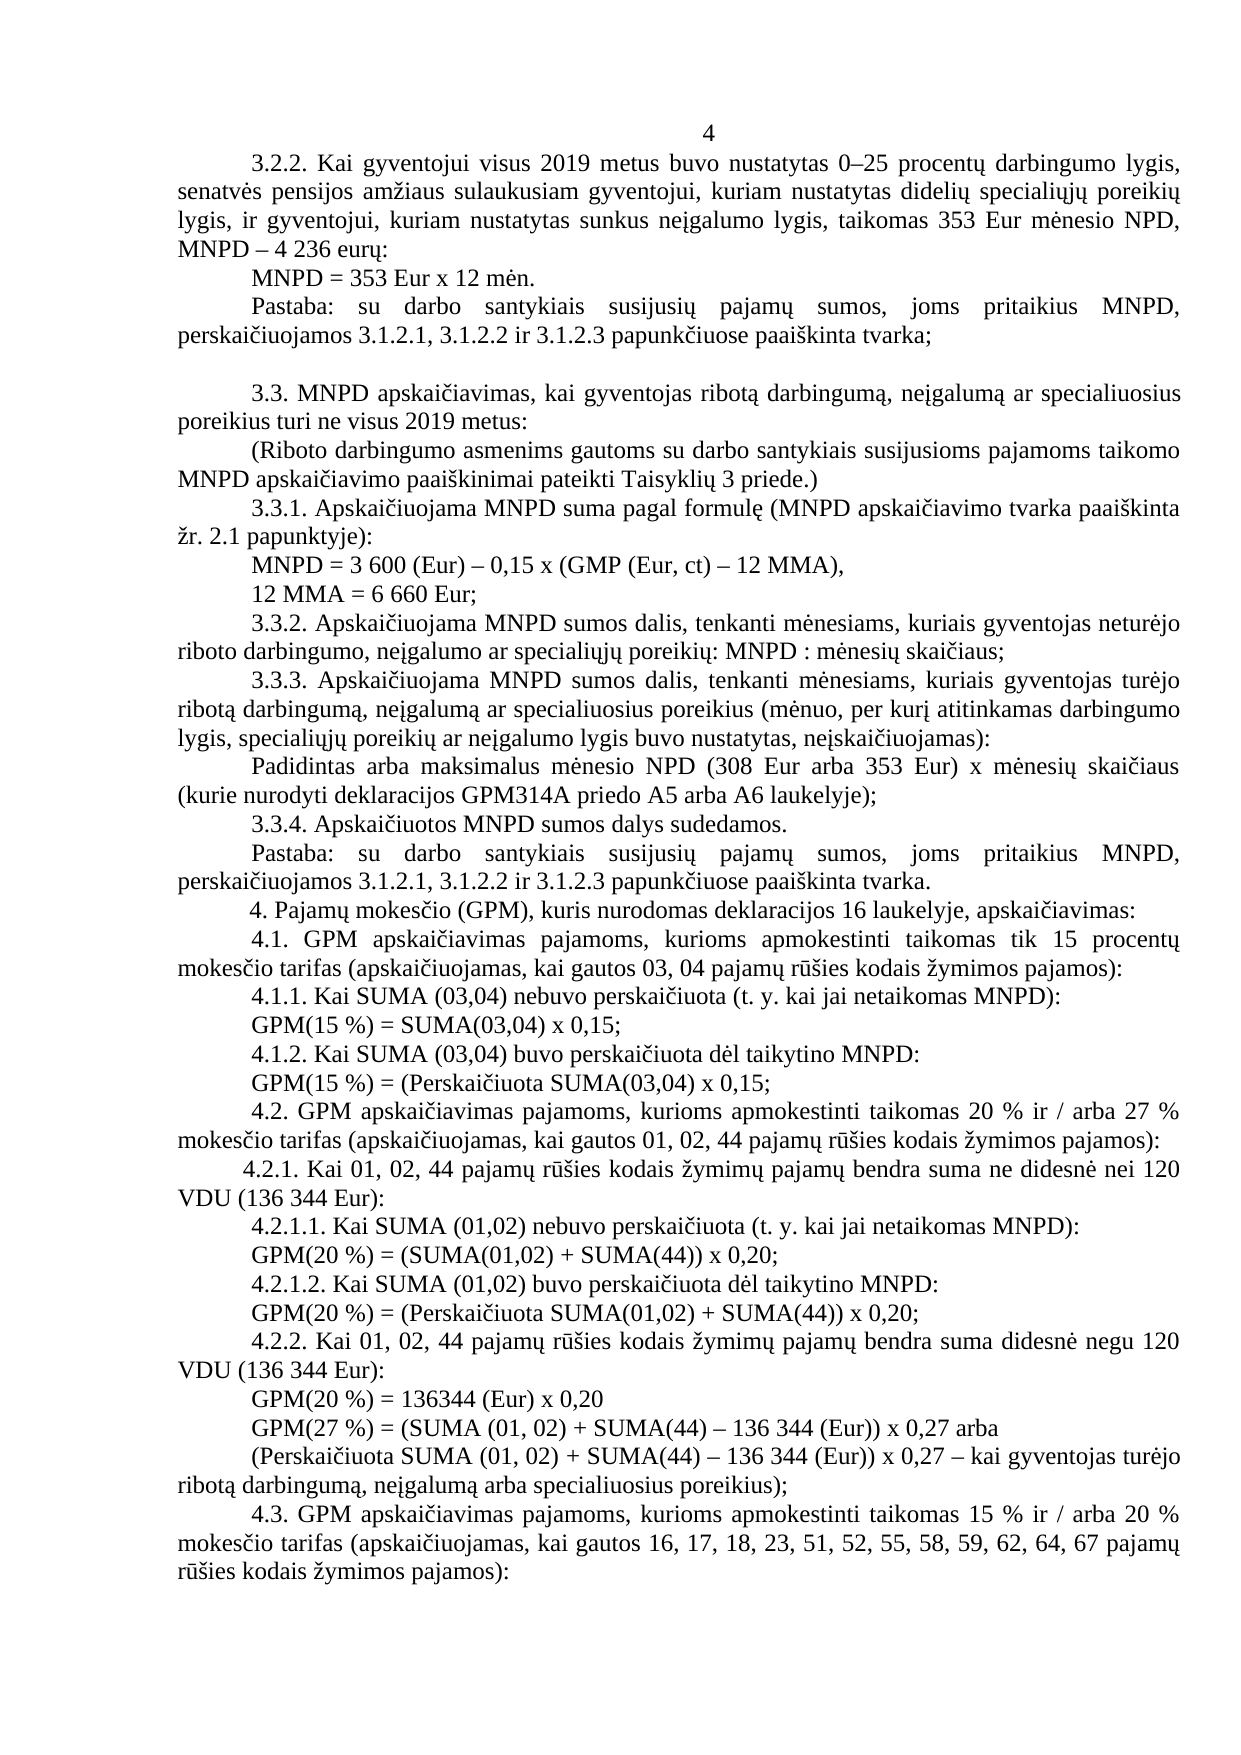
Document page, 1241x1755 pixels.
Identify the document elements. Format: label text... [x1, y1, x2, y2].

text 4.2.1.2. Kai SUMA (01,02) buvo perskaičiuota dėl taikytino MNPD: [177, 1269, 1181, 1298]
text 4.1.2. Kai SUMA (03,04) buvo perskaičiuota dėl taikytino MNPD: [192, 1039, 1181, 1068]
text 4.2.1. Kai 01, 02, 44 pajamų rūšies kodais žymimų pajamų bendra suma ne didesnė nei 120 VDU (136 344 Eur): [177, 1154, 1181, 1211]
text 3.3.4. Apskaičiuotos MNPD sumos dalys sudedamos. [177, 809, 1181, 838]
text 4.2.2. Kai 01, 02, 44 pajamų rūšies kodais žymimų pajamų bendra suma didesnė negu 120 VDU (136 344 Eur): [177, 1326, 1181, 1384]
text Pastaba: su darbo santykiais susijusių pajamų sumos, joms pritaikius MNPD, perskaičiuojamos 3.1.2.1, 3.1.2.2 ir 3.1.2.3 papunkčiuose paaiškinta tvarka. [177, 838, 1181, 895]
text Padidintas arba maksimalus mėnesio NPD (308 Eur arba 353 Eur) x mėnesių skaičiaus (kurie nurodyti deklaracijos GPM314A priedo A5 arba A6 laukelyje); [177, 751, 1181, 809]
text 4.1.1. Kai SUMA (03,04) nebuvo perskaičiuota (t. y. kai jai netaikomas MNPD): [177, 981, 1181, 1010]
text 4.2. GPM apskaičiavimas pajamoms, kurioms apmokestinti taikomas 20 % ir / arba 27 % mokesčio tarifas (apskaičiuojamas, kai gautos 01, 02, 44 pajamų rūšies kodais žymimos pajamos): [177, 1096, 1181, 1154]
text 4. Pajamų mokesčio (GPM), kuris nurodomas deklaracijos 16 laukelyje, apskaičiavimas: [236, 895, 1181, 924]
text MNPD = 353 Eur x 12 mėn. [177, 263, 1181, 291]
text GPM(27 %) = (SUMA (01, 02) + SUMA(44) – 136 344 (Eur)) x 0,27 arba [177, 1413, 1181, 1441]
text GPM(15 %) = (Perskaičiuota SUMA(03,04) x 0,15; [177, 1068, 1181, 1096]
text (Perskaičiuota SUMA (01, 02) + SUMA(44) – 136 344 (Eur)) x 0,27 – kai gyventojas turėjo ribotą darbingumą, neįgalumą arba specialiuosius poreikius); [177, 1441, 1181, 1499]
text 3.2.2. Kai gyventojui visus 2019 metus buvo nustatytas 0–25 procentų darbingumo lygis, senatvės pensijos amžiaus sulaukusiam gyventojui, kuriam nustatytas didelių specialiųjų poreikių lygis, ir gyventojui, kuriam nustatytas sunkus neįgalumo lygis, taikomas 353 Eur mėnesio NPD, MNPD – 4 236 eurų: [177, 148, 1181, 263]
text 4.1. GPM apskaičiavimas pajamoms, kurioms apmokestinti taikomas tik 15 procentų mokesčio tarifas (apskaičiuojamas, kai gautos 03, 04 pajamų rūšies kodais žymimos pajamos): [177, 924, 1181, 981]
text (Riboto darbingumo asmenims gautoms su darbo santykiais susijusioms pajamoms taikomo MNPD apskaičiavimo paaiškinimai pateikti Taisyklių 3 priede.) [177, 435, 1181, 493]
text GPM(15 %) = SUMA(03,04) x 0,15; [177, 1010, 1181, 1039]
text 3.3.2. Apskaičiuojama MNPD sumos dalis, tenkanti mėnesiams, kuriais gyventojas neturėjo riboto darbingumo, neįgalumo ar specialiųjų poreikių: MNPD : mėnesių skaičiaus; [177, 608, 1181, 665]
text GPM(20 %) = (SUMA(01,02) + SUMA(44)) x 0,20; [177, 1240, 1181, 1269]
text 4.3. GPM apskaičiavimas pajamoms, kurioms apmokestinti taikomas 15 % ir / arba 20 % mokesčio tarifas (apskaičiuojamas, kai gautos 16, 17, 18, 23, 51, 52, 55, 58, 59, 62, 64, 67 pajamų rūšies kodais žymimos pajamos): [177, 1499, 1181, 1585]
text 3.3.3. Apskaičiuojama MNPD sumos dalis, tenkanti mėnesiams, kuriais gyventojas turėjo ribotą darbingumą, neįgalumą ar specialiuosius poreikius (mėnuo, per kurį atitinkamas darbingumo lygis, specialiųjų poreikių ar neįgalumo lygis buvo nustatytas, neįskaičiuojamas): [177, 665, 1181, 751]
text 4.2.1.1. Kai SUMA (01,02) nebuvo perskaičiuota (t. y. kai jai netaikomas MNPD): [177, 1211, 1181, 1240]
text 3.3. MNPD apskaičiavimas, kai gyventojas ribotą darbingumą, neįgalumą ar specialiuosius poreikius turi ne visus 2019 metus: [177, 378, 1181, 435]
text Pastaba: su darbo santykiais susijusių pajamų sumos, joms pritaikius MNPD, perskaičiuojamos 3.1.2.1, 3.1.2.2 ir 3.1.2.3 papunkčiuose paaiškinta tvarka; [177, 291, 1181, 349]
text 12 MMA = 6 660 Eur; [177, 579, 1181, 608]
text MNPD = 3 600 (Eur) – 0,15 x (GMP (Eur, ct) – 12 MMA), [177, 550, 1181, 579]
text GPM(20 %) = 136344 (Eur) x 0,20 [177, 1384, 1181, 1413]
text GPM(20 %) = (Perskaičiuota SUMA(01,02) + SUMA(44)) x 0,20; [177, 1298, 1181, 1326]
text 3.3.1. Apskaičiuojama MNPD suma pagal formulę (MNPD apskaičiavimo tvarka paaiškinta žr. 2.1 papunktyje): [177, 493, 1181, 550]
